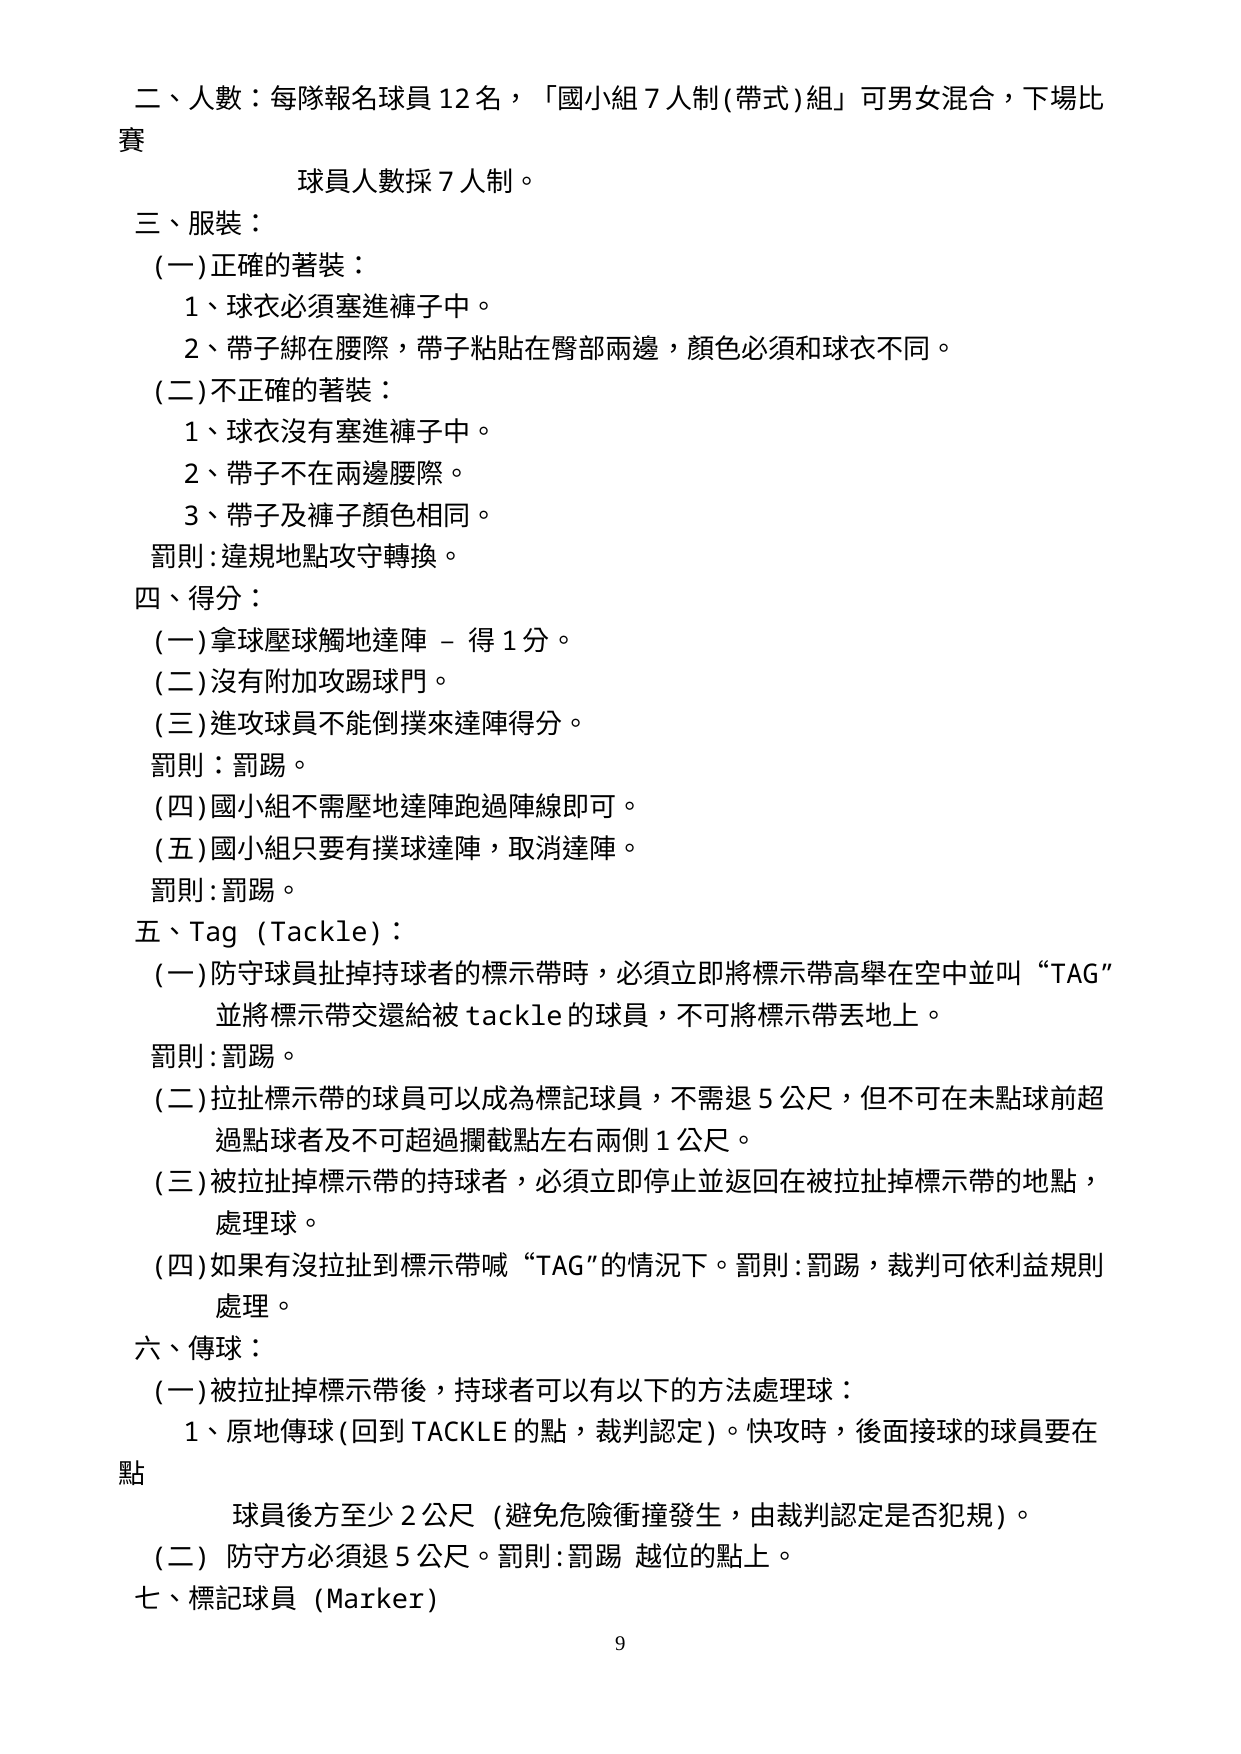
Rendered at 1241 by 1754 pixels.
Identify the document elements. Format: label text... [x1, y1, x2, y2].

text 1、原地傳球(回到TACKLE的點，裁判認定)。快攻時，後面接球的球員要在點 [118, 1408, 1122, 1492]
text 七、標記球員 (Marker) [118, 1575, 1122, 1617]
text (五)國小組只要有撲球達陣，取消達陣。 [118, 825, 1122, 867]
text 球員人數採7人制。 [118, 158, 1122, 200]
text 1、球衣必須塞進褲子中。 [118, 283, 1122, 325]
text 過點球者及不可超過攔截點左右兩側1公尺。 [118, 1117, 1122, 1158]
text (三)被拉扯掉標示帶的持球者，必須立即停止並返回在被拉扯掉標示帶的地點， [118, 1158, 1122, 1200]
text 2、帶子不在兩邊腰際。 [118, 450, 1122, 492]
text (二)不正確的著裝： [118, 367, 1122, 408]
text (一)防守球員扯掉持球者的標示帶時，必須立即將標示帶高舉在空中並叫“TAG” [118, 950, 1122, 992]
text (一)被拉扯掉標示帶後，持球者可以有以下的方法處理球： [118, 1367, 1122, 1408]
text (三)進攻球員不能倒撲來達陣得分。 [118, 700, 1122, 742]
text 三、服裝： [118, 200, 1122, 242]
text 六、傳球： [118, 1325, 1122, 1367]
text (二)拉扯標示帶的球員可以成為標記球員，不需退5公尺，但不可在未點球前超 [118, 1075, 1122, 1117]
text 處理球。 [118, 1200, 1122, 1242]
text 四、得分： [118, 575, 1122, 617]
text 罰則:罰踢。 [118, 1033, 1122, 1075]
text 1、球衣沒有塞進褲子中。 [118, 408, 1122, 450]
text 罰則:罰踢。 [118, 867, 1122, 908]
text 罰則:違規地點攻守轉換。 [118, 533, 1122, 575]
text 五、Tag (Tackle)： [118, 908, 1122, 950]
text (一)拿球壓球觸地達陣 – 得1分。 [118, 617, 1122, 658]
text 罰則：罰踢。 [118, 742, 1122, 783]
text 二、人數：每隊報名球員12名，「國小組7人制(帶式)組」可男女混合，下場比賽 [118, 75, 1122, 158]
text (二)沒有附加攻踢球門。 [118, 658, 1122, 700]
text 並將標示帶交還給被tackle的球員，不可將標示帶丟地上。 [118, 992, 1122, 1033]
text (四)如果有沒拉扯到標示帶喊“TAG”的情況下。罰則:罰踢，裁判可依利益規則 [118, 1242, 1122, 1283]
text (四)國小組不需壓地達陣跑過陣線即可。 [118, 783, 1122, 825]
text 球員後方至少2公尺 (避免危險衝撞發生，由裁判認定是否犯規)。 [118, 1492, 1122, 1533]
text (一)正確的著裝： [118, 242, 1122, 283]
text 3、帶子及褲子顏色相同。 [118, 492, 1122, 533]
text 處理。 [118, 1283, 1122, 1325]
text (二) 防守方必須退5公尺。罰則:罰踢 越位的點上。 [118, 1533, 1122, 1575]
text 2、帶子綁在腰際，帶子粘貼在臀部兩邊，顏色必須和球衣不同。 [118, 325, 1122, 367]
